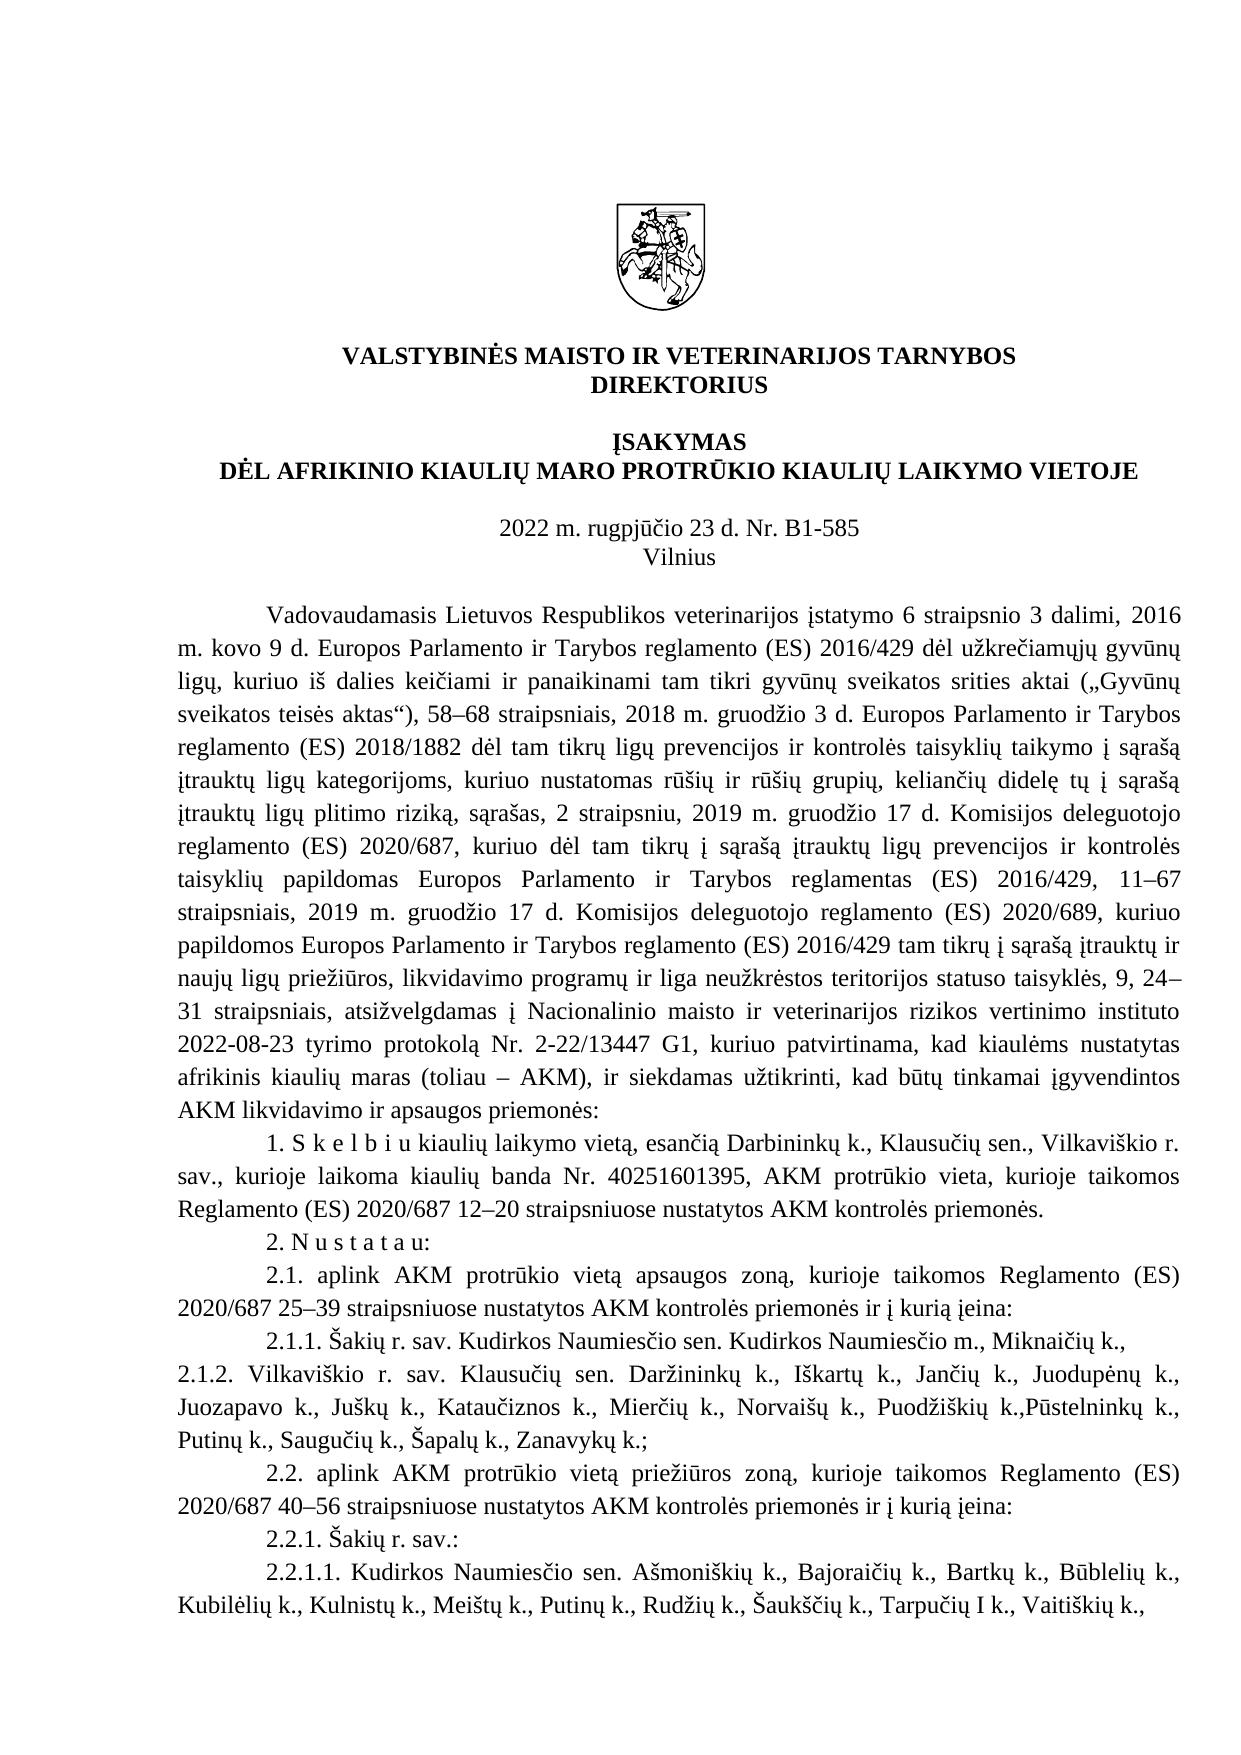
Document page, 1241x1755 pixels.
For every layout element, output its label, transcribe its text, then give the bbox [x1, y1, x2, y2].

text 2.1. aplink AKM protrūkio vietą apsaugos zoną, kurioje taikomos Reglamento (ES) 2020/687 25–39 straipsniuose nustatytos AKM kontrolės priemonės ir į kurią įeina: [177, 1260, 1181, 1322]
text Vadovaudamasis Lietuvos Respublikos veterinarijos įstatymo 6 straipsnio 3 dalimi, 2016 m. kovo 9 d. Europos Parlamento ir Tarybos reglamento (ES) 2016/429 dėl užkrečiamųjų gyvūnų ligų, kuriuo iš dalies keičiami ir panaikinami tam tikri gyvūnų sveikatos srities aktai („Gyvūnų sveikatos teisės aktas“), 58–68 straipsniais, 2018 m. gruodžio 3 d. Europos Parlamento ir Tarybos reglamento (ES) 2018/1882 dėl tam tikrų ligų prevencijos ir kontrolės taisyklių taikymo į sąrašą įtrauktų ligų kategorijoms, kuriuo nustatomas rūšių ir rūšių grupių, keliančių didelę tų į sąrašą įtrauktų ligų plitimo riziką, sąrašas, 2 straipsniu, 2019 m. gruodžio 17 d. Komisijos deleguotojo reglamento (ES) 2020/687, kuriuo dėl tam tikrų į sąrašą įtrauktų ligų prevencijos ir kontrolės taisyklių papildomas Europos Parlamento ir Tarybos reglamentas (ES) 2016/429, 11–67 straipsniais, 2019 m. gruodžio 17 d. Komisijos deleguotojo reglamento (ES) 2020/689, kuriuo papildomos Europos Parlamento ir Tarybos reglamento (ES) 2016/429 tam tikrų į sąrašą įtrauktų ir naujų ligų priežiūros, likvidavimo programų ir liga neužkrėstos teritorijos statuso taisyklės, 9, 24–31 straipsniais, atsižvelgdamas į Nacionalinio maisto ir veterinarijos rizikos vertinimo instituto 2022-08-23 tyrimo protokolą Nr. 2-22/13447 G1, kuriuo patvirtinama, kad kiaulėms nustatytas afrikinis kiaulių maras (toliau – AKM), ir siekdamas užtikrinti, kad būtų tinkamai įgyvendintos AKM likvidavimo ir apsaugos priemonės: [177, 600, 1181, 1124]
text 2.1.2. Vilkaviškio r. sav. Klausučių sen. Daržininkų k., Iškartų k., Jančių k., Juodupėnų k., Juozapavo k., Juškų k., Kataučiznos k., Mierčių k., Norvaišų k., Puodžiškių k.,Pūstelninkų k., Putinų k., Saugučių k., Šapalų k., Zanavykų k.; [177, 1359, 1181, 1454]
text 2.1.1. Šakių r. sav. Kudirkos Naumiesčio sen. Kudirkos Naumiesčio m., Miknaičių k., [177, 1326, 1181, 1355]
text DIREKTORIUS [177, 370, 1181, 398]
text 2.2. aplink AKM protrūkio vietą priežiūros zoną, kurioje taikomos Reglamento (ES) 2020/687 40–56 straipsniuose nustatytos AKM kontrolės priemonės ir į kurią įeina: [177, 1458, 1181, 1520]
text 2022 m. rugpjūčio 23 d. Nr. B1-585 [177, 513, 1181, 542]
text ĮSAKYMAS [177, 427, 1181, 456]
text DĖL AFRIKINIO KIAULIŲ MARO PROTRŪKIO KIAULIŲ LAIKYMO VIETOJE [177, 456, 1181, 485]
text VALSTYBINĖS MAISTO IR VETERINARIJOS TARNYBOS [177, 341, 1181, 370]
text Vilnius [177, 542, 1181, 571]
text 1. S k e l b i u kiaulių laikymo vietą, esančią Darbininkų k., Klausučių sen., Vilkaviškio r. sav., kurioje laikoma kiaulių banda Nr. 40251601395, AKM protrūkio vieta, kurioje taikomos Reglamento (ES) 2020/687 12–20 straipsniuose nustatytos AKM kontrolės priemonės. [177, 1128, 1181, 1223]
text 2.2.1. Šakių r. sav.: [177, 1524, 1181, 1553]
text 2. N u s t a t a u: [177, 1227, 1181, 1256]
text 2.2.1.1. Kudirkos Naumiesčio sen. Ašmoniškių k., Bajoraičių k., Bartkų k., Būblelių k., Kubilėlių k., Kulnistų k., Meištų k., Putinų k., Rudžių k., Šaukščių k., Tarpučių I k., Vaitiškių k., [177, 1557, 1181, 1619]
